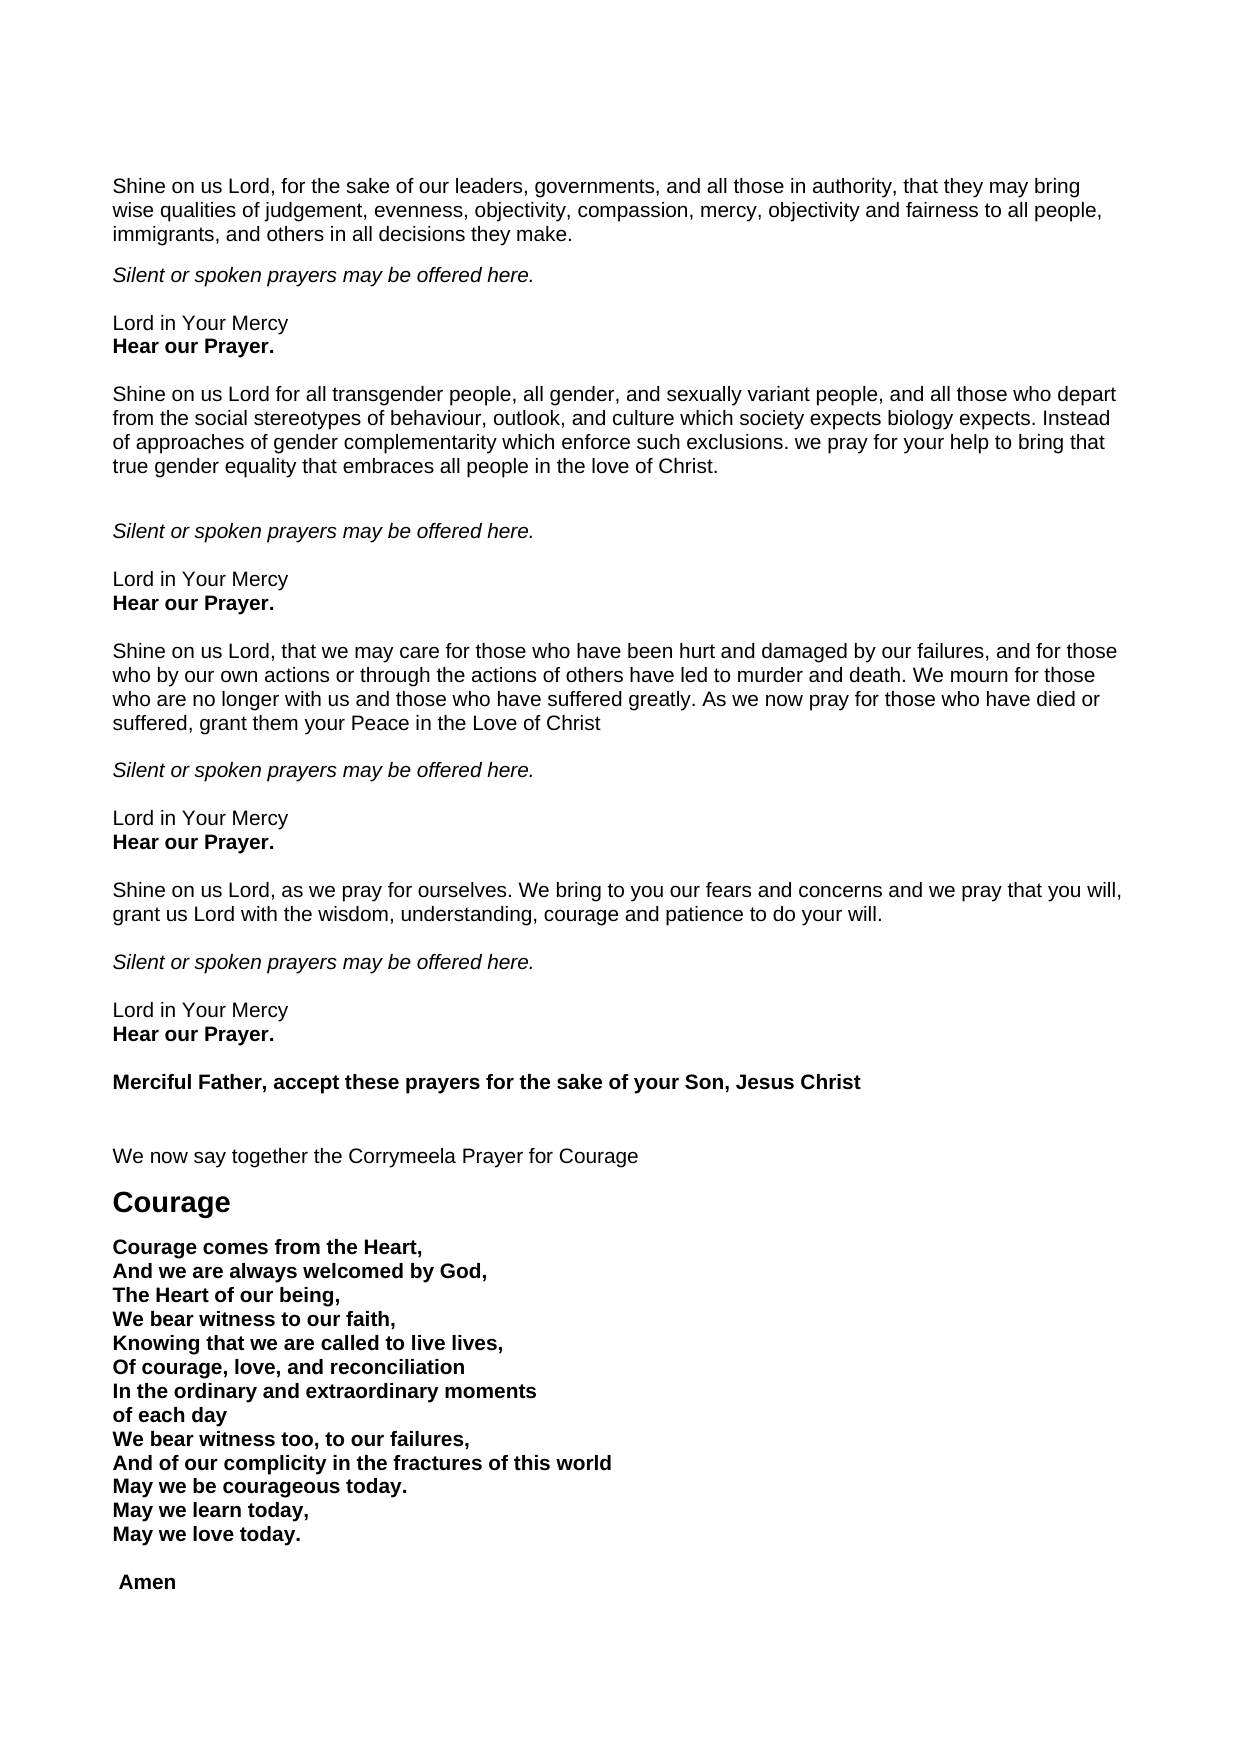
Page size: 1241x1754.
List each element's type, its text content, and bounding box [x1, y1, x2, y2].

text Knowing that we are called to live lives, [112, 1331, 1128, 1354]
text We bear witness too, to our failures, [112, 1426, 1128, 1450]
text Lord in Your Mercy [112, 310, 1128, 334]
text Courage comes from the Heart, [112, 1235, 1128, 1259]
text In the ordinary and extraordinary moments [112, 1378, 1128, 1402]
text Lord in Your Mercy [112, 998, 1128, 1022]
text We now say together the Corrymeela Prayer for Courage [112, 1144, 1128, 1168]
text May we love today. [112, 1522, 1128, 1546]
text Shine on us Lord, that we may care for those who have been hurt and damaged by our failures, and for those who by our own actions or through the actions of others have led to murder and death. We mourn for those who are no longer with us and those who have suffered greatly. As we now pray for those who have died or suffered, grant them your Peace in the Love of Christ [112, 638, 1128, 734]
text Shine on us Lord, as we pray for ourselves. We bring to you our fears and concerns and we pray that you will, grant us Lord with the wisdom, understanding, courage and patience to do your will. [112, 878, 1128, 926]
text Amen [112, 1570, 1128, 1594]
text Hear our Prayer. [112, 830, 1128, 854]
text Courage [112, 1184, 1128, 1218]
text Hear our Prayer. [112, 334, 1128, 358]
text Silent or spoken prayers may be offered here. [112, 758, 1128, 782]
text Shine on us Lord, for the sake of our leaders, governments, and all those in authority, that they may bring wise qualities of judgement, evenness, objectivity, compassion, mercy, objectivity and fairness to all people, immigrants, and others in all decisions they make. [112, 174, 1128, 246]
text Silent or spoken prayers may be offered here. [112, 262, 1128, 286]
text Hear our Prayer. [112, 1022, 1128, 1046]
text And we are always welcomed by God, [112, 1259, 1128, 1283]
text of each day [112, 1402, 1128, 1426]
text Merciful Father, accept these prayers for the sake of your Son, Jesus Christ [112, 1070, 1128, 1094]
text Silent or spoken prayers may be offered here. [112, 950, 1128, 974]
text Shine on us Lord for all transgender people, all gender, and sexually variant people, and all those who depart from the social stereotypes of behaviour, outlook, and culture which society expects biology expects. Instead of approaches of gender complementarity which enforce such exclusions. we pray for your help to bring that true gender equality that embraces all people in the love of Christ. [112, 382, 1128, 478]
text May we learn today, [112, 1498, 1128, 1522]
text Hear our Prayer. [112, 591, 1128, 614]
text May we be courageous today. [112, 1474, 1128, 1498]
text Lord in Your Mercy [112, 567, 1128, 591]
text And of our complicity in the fractures of this world [112, 1450, 1128, 1474]
text We bear witness to our faith, [112, 1307, 1128, 1331]
text Silent or spoken prayers may be offered here. [112, 519, 1128, 543]
text The Heart of our being, [112, 1283, 1128, 1307]
text Of courage, love, and reconciliation [112, 1354, 1128, 1378]
text Lord in Your Mercy [112, 806, 1128, 830]
